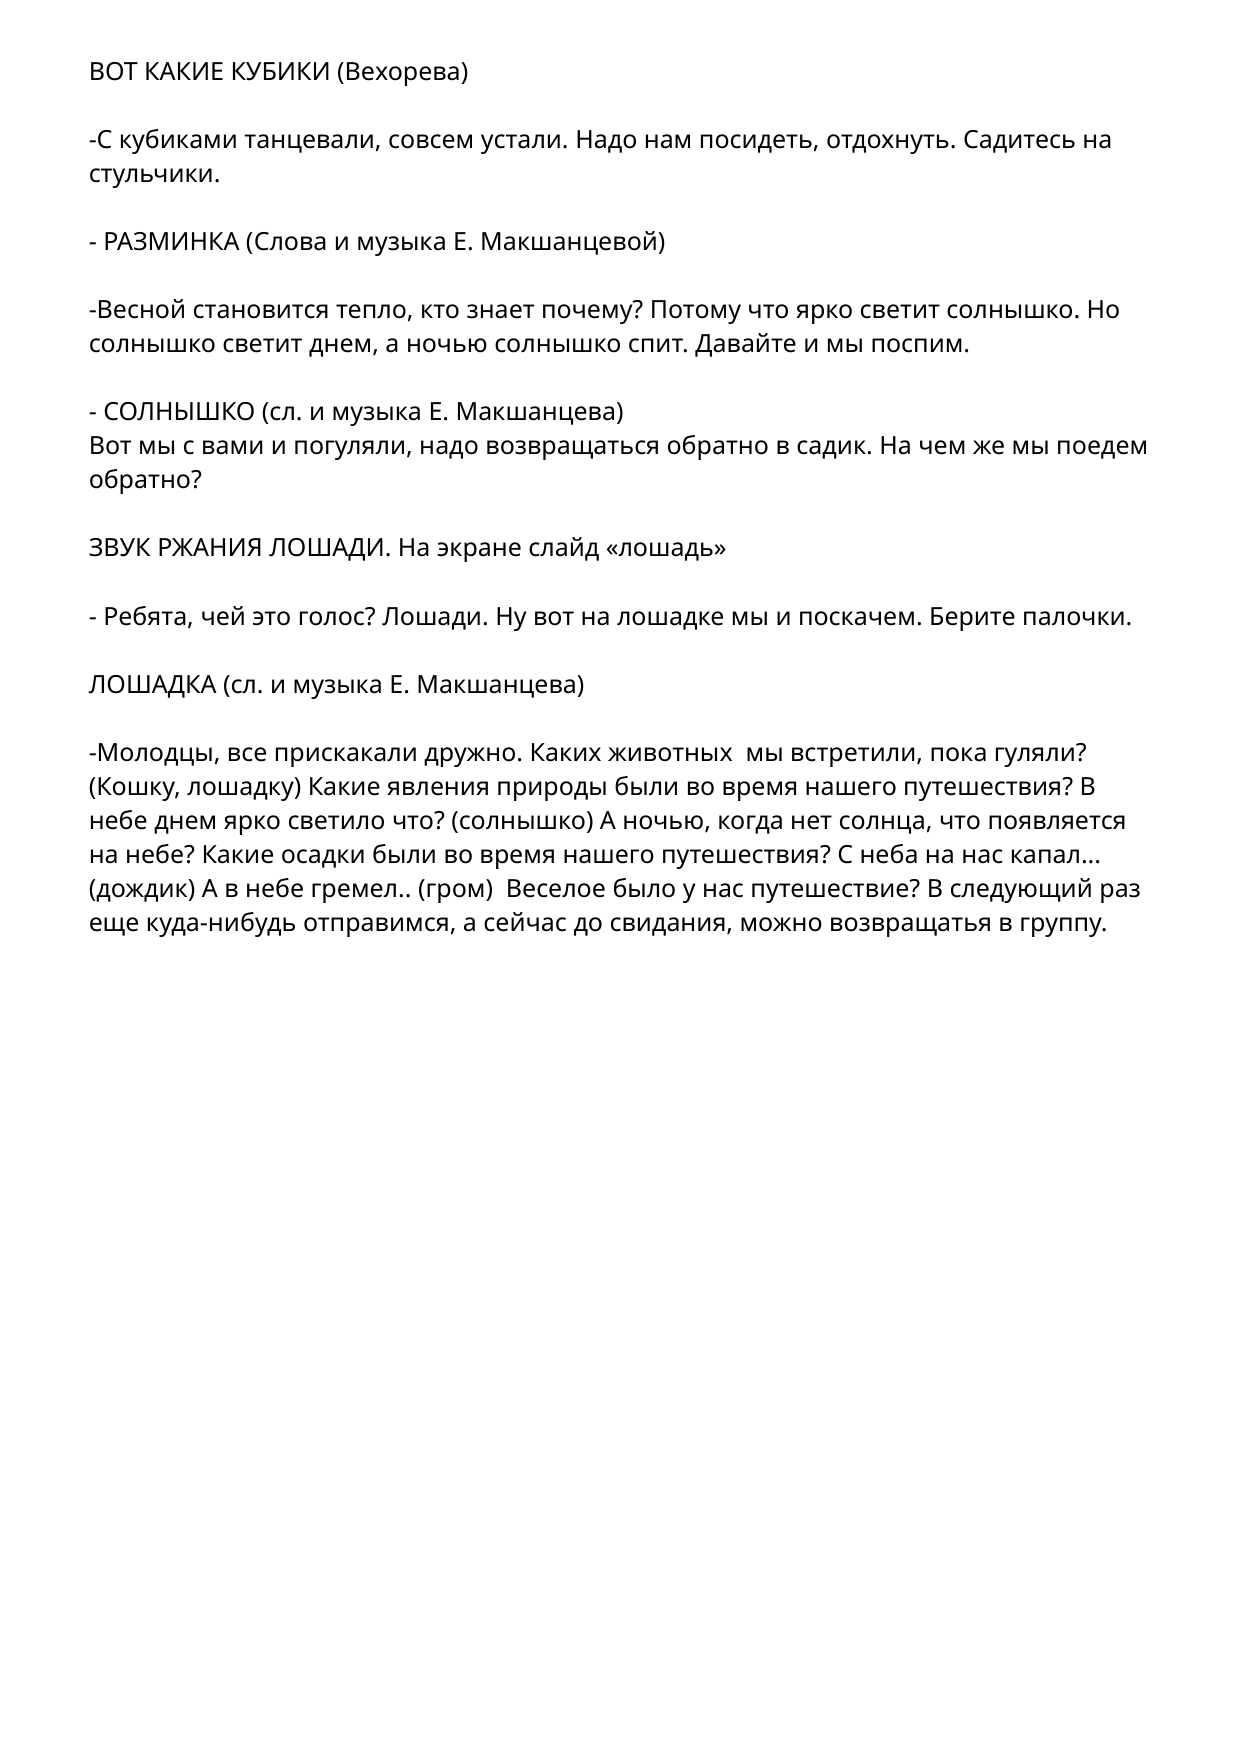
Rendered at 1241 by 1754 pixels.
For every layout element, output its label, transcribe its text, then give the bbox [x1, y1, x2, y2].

text - Ребята, чей это голос? Лошади. Ну вот на лошадке мы и поскачем. Берите палочки. [88, 598, 1152, 632]
text - СОЛНЫШКО (сл. и музыка Е. Макшанцева) [88, 394, 1152, 428]
text -С кубиками танцевали, совсем устали. Надо нам посидеть, отдохнуть. Садитесь на стульчики. [88, 121, 1152, 189]
text ЗВУК РЖАНИЯ ЛОШАДИ. На экране слайд «лошадь» [88, 530, 1152, 564]
text -Весной становится тепло, кто знает почему? Потому что ярко светит солнышко. Но солнышко светит днем, а ночью солнышко спит. Давайте и мы поспим. [88, 292, 1152, 360]
text - РАЗМИНКА (Слова и музыка Е. Макшанцевой) [88, 223, 1152, 257]
text ЛОШАДКА (сл. и музыка Е. Макшанцева) [88, 666, 1152, 700]
text Вот мы с вами и погуляли, надо возвращаться обратно в садик. На чем же мы поедем обратно? [88, 428, 1152, 496]
text ВОТ КАКИЕ КУБИКИ (Вехорева) [88, 53, 1152, 87]
text -Молодцы, все прискакали дружно. Каких животных мы встретили, пока гуляли? (Кошку, лошадку) Какие явления природы были во время нашего путешествия? В небе днем ярко светило что? (солнышко) А ночью, когда нет солнца, что появляется на небе? Какие осадки были во время нашего путешествия? С неба на нас капал... (дождик) А в небе гремел.. (гром) Веселое было у нас путешествие? В следующий раз еще куда-нибудь отправимся, а сейчас до свидания, можно возвращатья в группу. [88, 734, 1152, 939]
